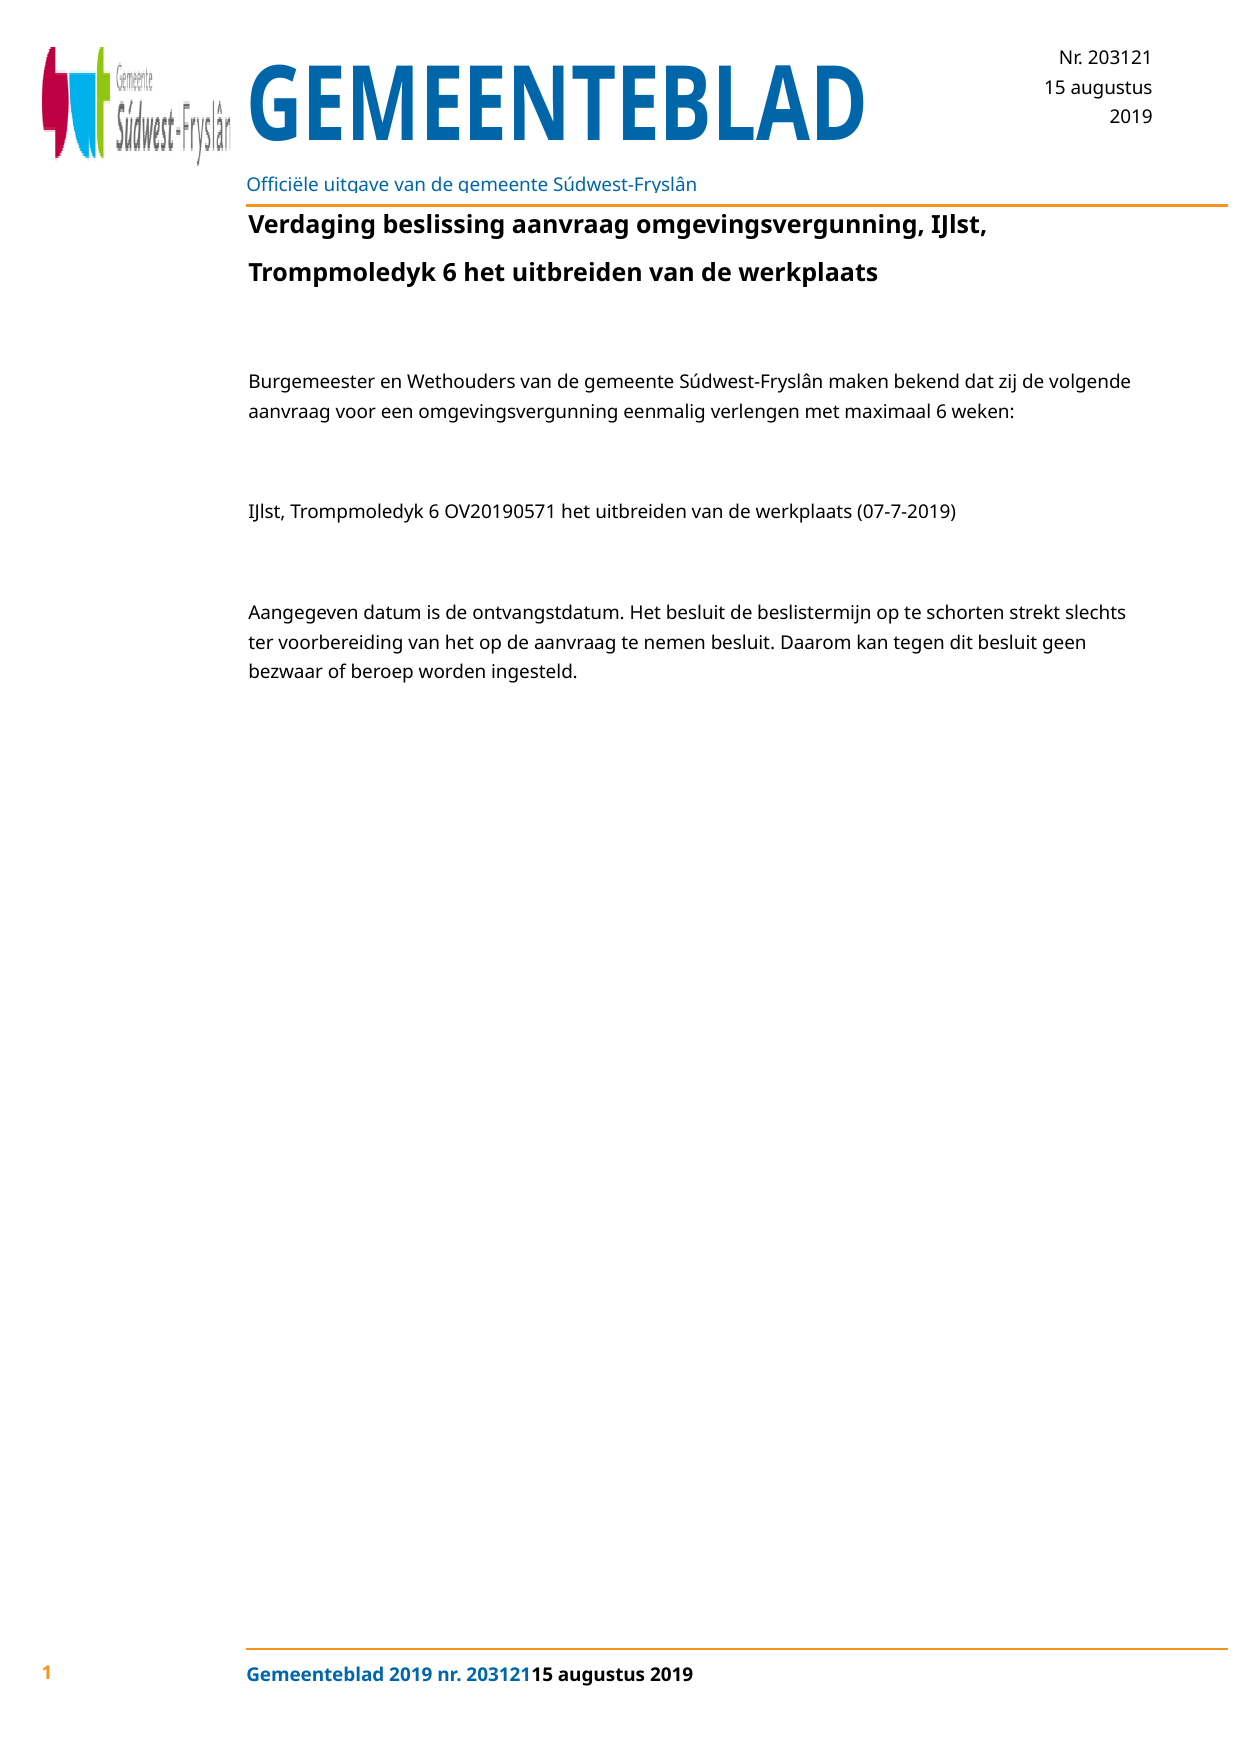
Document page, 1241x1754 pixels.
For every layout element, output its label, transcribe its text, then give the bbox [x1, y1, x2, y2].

text Aangegeven datum is de ontvangstdatum. Het besluit de beslistermijn op te schorten strekt slechts ter voorbereiding van het op de aanvraag te nemen besluit. Daarom kan tegen dit besluit geen bezwaar of beroep worden ingesteld. [248, 599, 1152, 684]
picture [41, 47, 231, 172]
text IJlst, Trompmoledyk 6 OV20190571 het uitbreiden van de werkplaats (07-7-2019) [248, 499, 1152, 524]
text Burgemeester en Wethouders van de gemeente Súdwest-Fryslân maken bekend dat zij de volgende aanvraag voor een omgevingsvergunning eenmalig verlengen met maximaal 6 weken: [248, 368, 1152, 424]
text Verdaging beslissing aanvraag omgevingsvergunning, IJlst, Trompmoledyk 6 het uitbreiden van de werkplaats [248, 207, 1152, 288]
